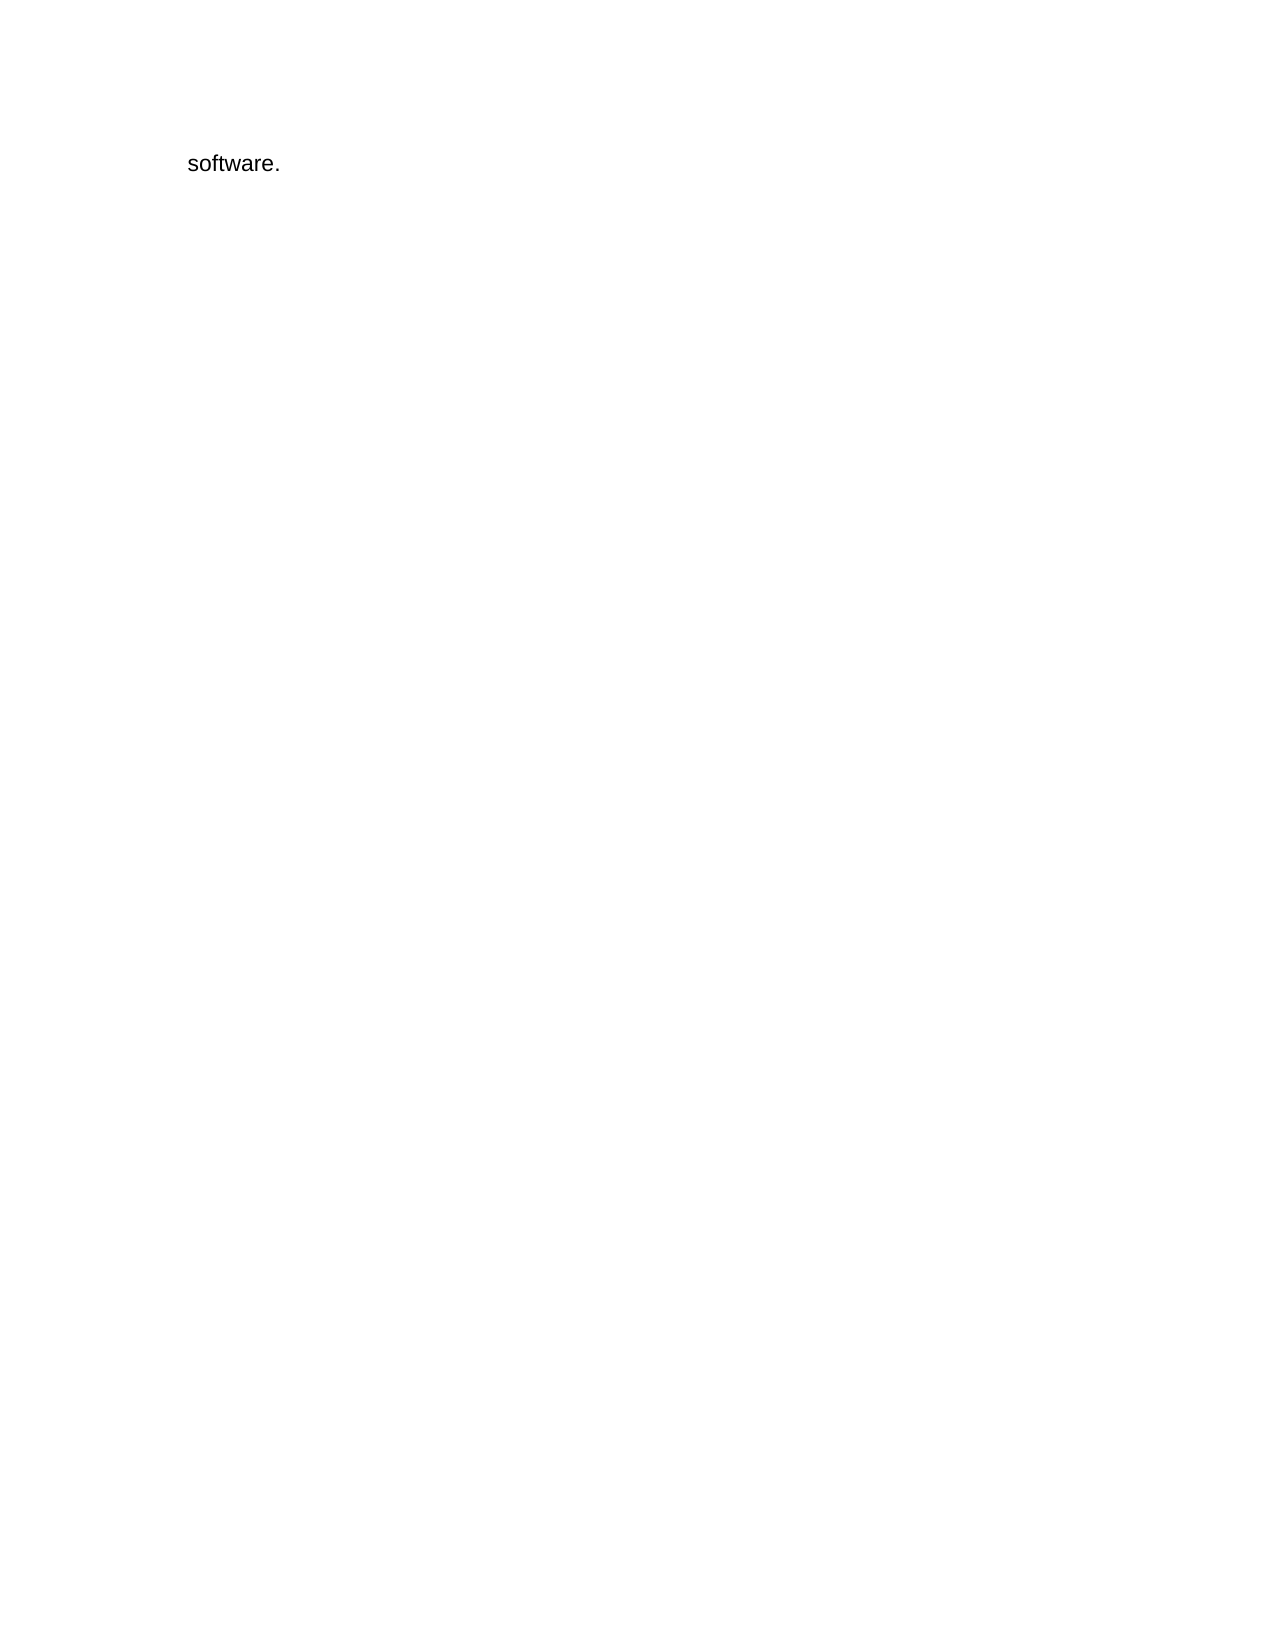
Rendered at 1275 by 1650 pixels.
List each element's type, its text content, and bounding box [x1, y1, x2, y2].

text software. [187, 150, 1087, 176]
